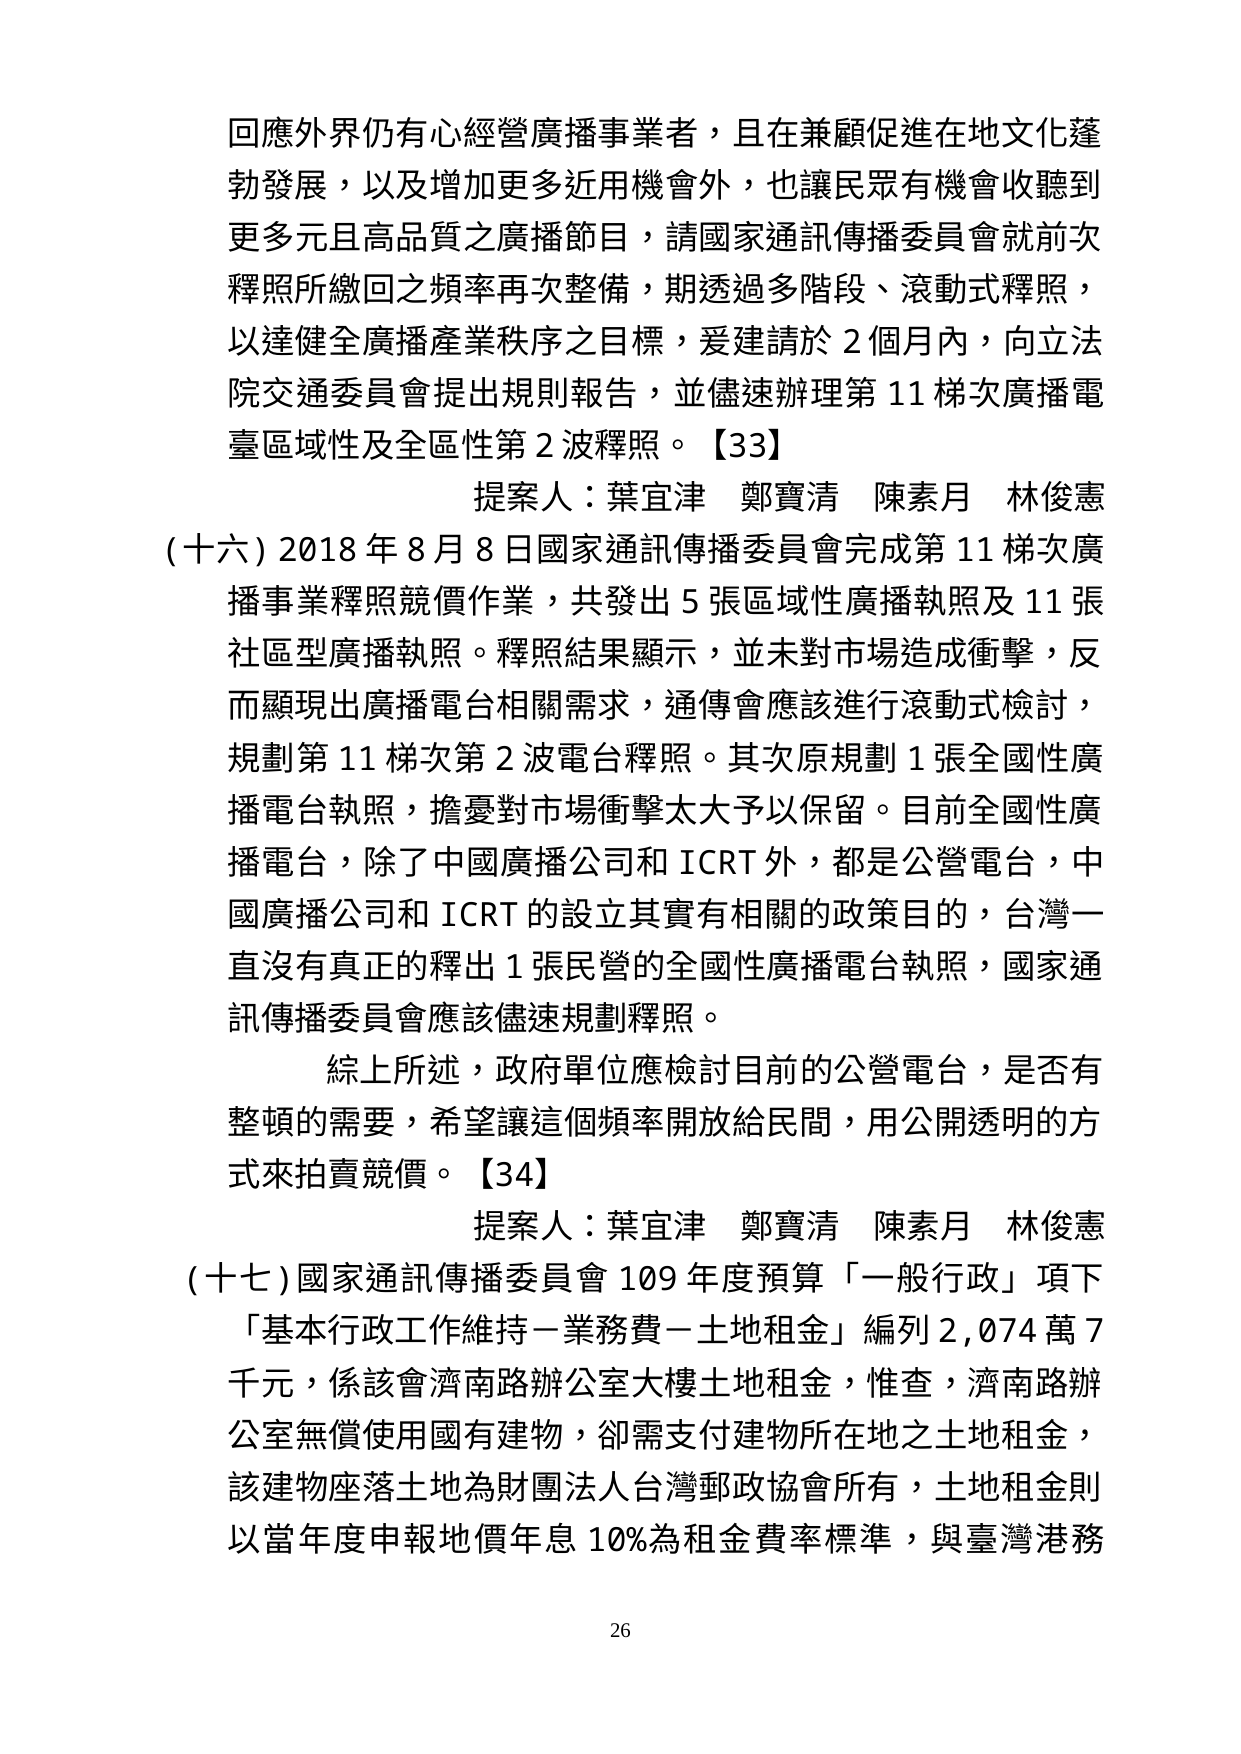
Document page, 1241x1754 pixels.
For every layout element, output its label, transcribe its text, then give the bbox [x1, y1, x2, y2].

text (十七)國家通訊傳播委員會109年度預算「一般行政」項下「基本行政工作維持－業務費－土地租金」編列2,074萬7千元，係該會濟南路辦公室大樓土地租金，惟查，濟南路辦公室無償使用國有建物，卻需支付建物所在地之土地租金，該建物座落土地為財團法人台灣郵政協會所有，土地租金則以當年度申報地價年息10%為租金費率標準，與臺灣港務 [161, 1249, 1104, 1562]
text 回應外界仍有心經營廣播事業者，且在兼顧促進在地文化蓬勃發展，以及增加更多近用機會外，也讓民眾有機會收聽到更多元且高品質之廣播節目，請國家通訊傳播委員會就前次釋照所繳回之頻率再次整備，期透過多階段、滾動式釋照，以達健全廣播產業秩序之目標，爰建請於2個月內，向立法院交通委員會提出規則報告，並儘速辦理第11梯次廣播電臺區域性及全區性第2波釋照。【33】 [161, 103, 1104, 468]
text 提案人：葉宜津 鄭寶清 陳素月 林俊憲 [473, 1197, 1117, 1249]
text (十六) 2018年8月8日國家通訊傳播委員會完成第11梯次廣播事業釋照競價作業，共發出5張區域性廣播執照及11張社區型廣播執照。釋照結果顯示，並未對市場造成衝擊，反而顯現出廣播電台相關需求，通傳會應該進行滾動式檢討，規劃第11梯次第2波電台釋照。其次原規劃1張全國性廣播電台執照，擔憂對市場衝擊太大予以保留。目前全國性廣播電台，除了中國廣播公司和ICRT外，都是公營電台，中國廣播公司和ICRT的設立其實有相關的政策目的，台灣一直沒有真正的釋出1張民營的全國性廣播電台執照，國家通訊傳播委員會應該儘速規劃釋照。 [161, 520, 1104, 1041]
text 綜上所述，政府單位應檢討目前的公營電台，是否有整頓的需要，希望讓這個頻率開放給民間，用公開透明的方式來拍賣競價。【34】 [161, 1041, 1104, 1197]
text 提案人：葉宜津 鄭寶清 陳素月 林俊憲 [473, 468, 1117, 520]
